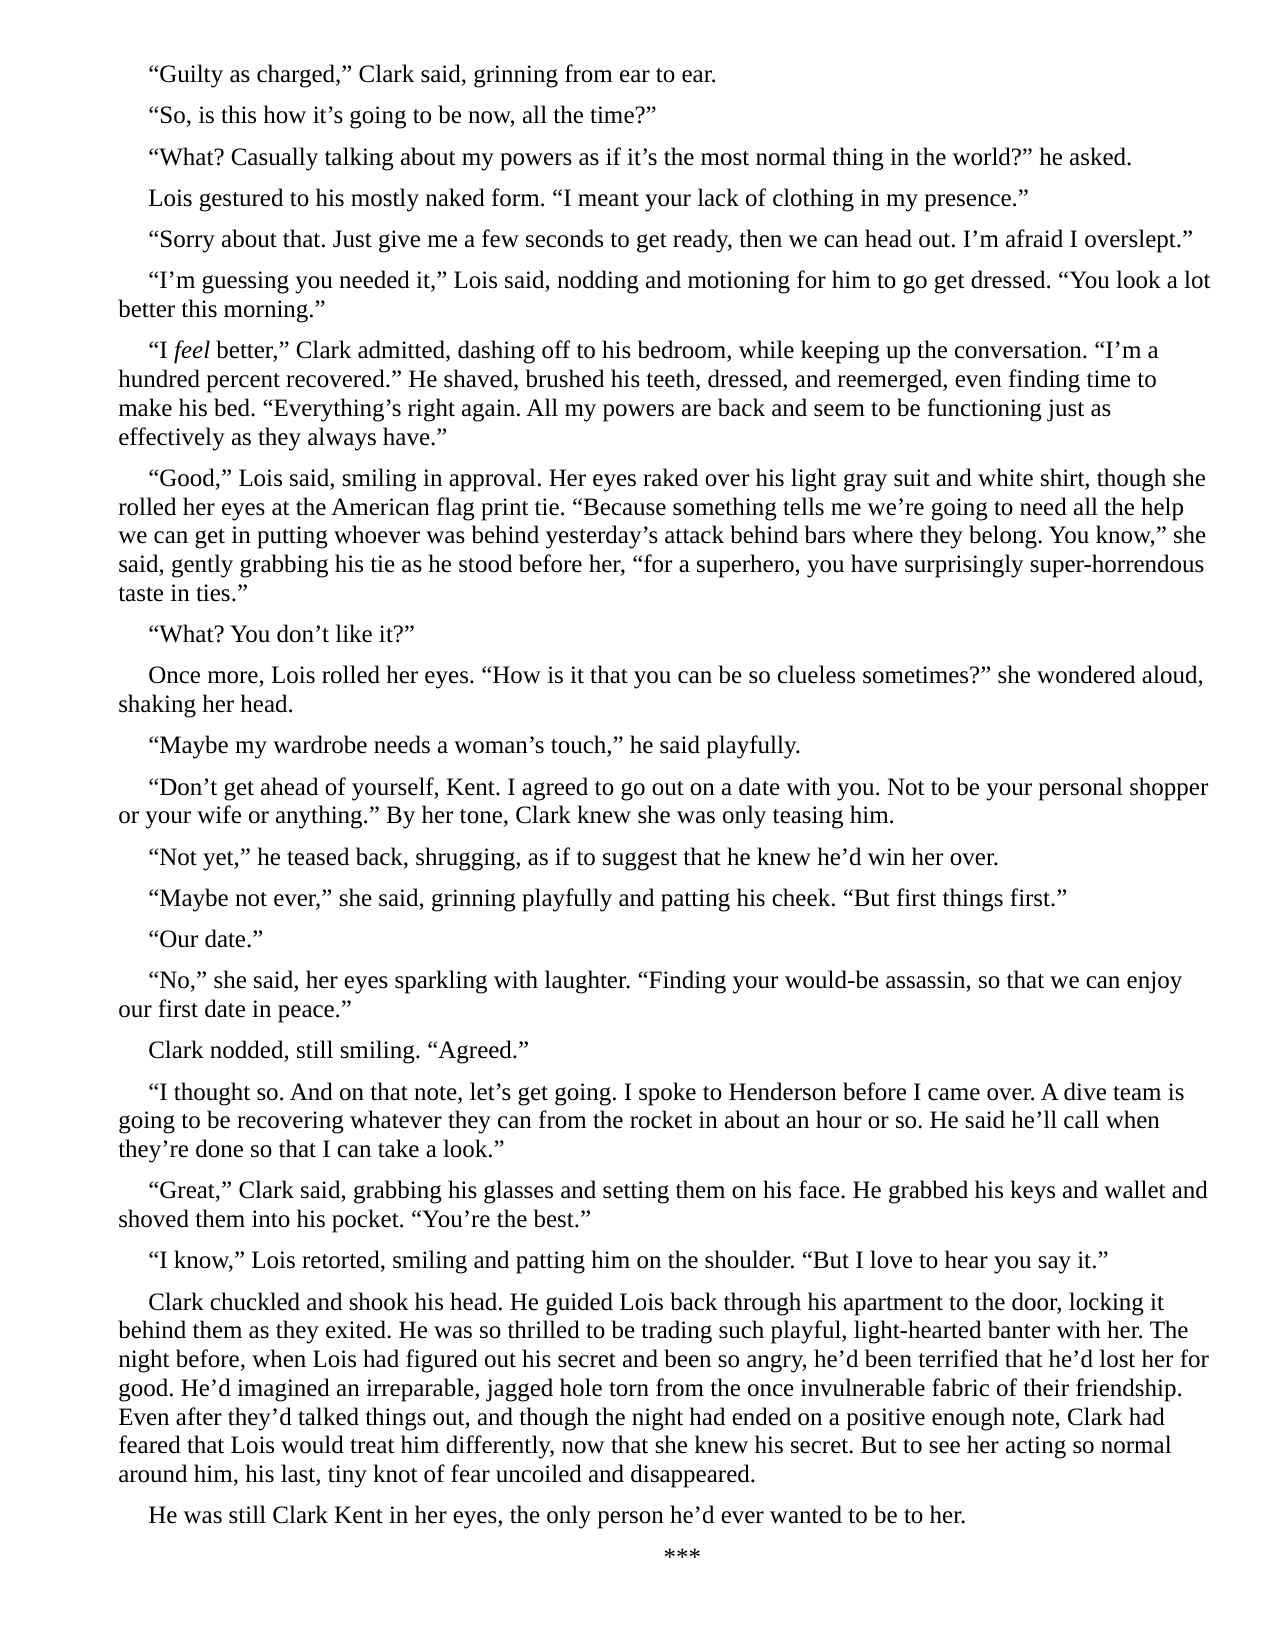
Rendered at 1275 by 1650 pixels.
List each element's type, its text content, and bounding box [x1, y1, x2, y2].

text Clark chuckled and shook his head. He guided Lois back through his apartment to the door, locking it behind them as they exited. He was so thrilled to be trading such playful, light-hearted banter with her. The night before, when Lois had figured out his secret and been so angry, he’d been terrified that he’d lost her for good. He’d imagined an irreparable, jagged hole torn from the once invulnerable fabric of their friendship. Even after they’d talked things out, and though the night had ended on a positive enough note, Clark had feared that Lois would treat him differently, now that she knew his secret. But to see her acting so normal around him, his last, tiny knot of fear uncoiled and disappeared. [118, 1287, 1216, 1488]
text “Don’t get ahead of yourself, Kent. I agreed to go out on a date with you. Not to be your personal shopper or your wife or anything.” By her tone, Clark knew she was only teasing him. [118, 772, 1216, 829]
text “No,” she said, her eyes sparkling with laughter. “Finding your would-be assassin, so that we can enjoy our first date in peace.” [118, 965, 1216, 1023]
text He was still Clark Kent in her eyes, the only person he’d ever wanted to be to her. [118, 1500, 1216, 1529]
text “I’m guessing you needed it,” Lois said, nodding and motioning for him to go get dressed. “You look a lot better this morning.” [118, 265, 1216, 323]
text “So, is this how it’s going to be now, all the time?” [118, 100, 1216, 129]
text “Our date.” [118, 924, 1216, 953]
text *** [118, 1542, 1216, 1570]
text “What? Casually talking about my powers as if it’s the most normal thing in the world?” he asked. [118, 142, 1216, 170]
text “I know,” Lois retorted, smiling and patting him on the shoulder. “But I love to hear you say it.” [118, 1245, 1216, 1274]
text “Sorry about that. Just give me a few seconds to get ready, then we can head out. I’m afraid I overslept.” [118, 224, 1216, 253]
text “Maybe not ever,” she said, grinning playfully and patting his cheek. “But first things first.” [118, 883, 1216, 912]
text Clark nodded, still smiling. “Agreed.” [118, 1035, 1216, 1064]
text “I thought so. And on that note, let’s get going. I spoke to Henderson before I came over. A dive team is going to be recovering whatever they can from the rocket in about an hour or so. He said he’ll call when they’re done so that I can take a look.” [118, 1077, 1216, 1163]
text “Great,” Clark said, grabbing his glasses and setting them on his face. He grabbed his keys and wallet and shoved them into his pocket. “You’re the best.” [118, 1175, 1216, 1233]
text “What? You don’t like it?” [118, 619, 1216, 648]
text “Good,” Lois said, smiling in approval. Her eyes raked over his light gray suit and white shirt, though she rolled her eyes at the American flag print tie. “Because something tells me we’re going to need all the help we can get in putting whoever was behind yesterday’s attack behind bars where they belong. You know,” she said, gently grabbing his tie as he stood before her, “for a superhero, you have surprisingly super-horrendous taste in ties.” [118, 463, 1216, 607]
text “Maybe my wardrobe needs a woman’s touch,” he said playfully. [118, 730, 1216, 759]
text Once more, Lois rolled her eyes. “How is it that you can be so clueless sometimes?” she wondered aloud, shaking her head. [118, 660, 1216, 718]
text “I feel better,” Clark admitted, dashing off to his bedroom, while keeping up the conversation. “I’m a hundred percent recovered.” He shaved, brushed his teeth, dressed, and reemerged, even finding time to make his bed. “Everything’s right again. All my powers are back and seem to be functioning just as effectively as they always have.” [118, 335, 1216, 450]
text Lois gestured to his mostly naked form. “I meant your lack of clothing in my presence.” [118, 183, 1216, 212]
text “Guilty as charged,” Clark said, grinning from ear to ear. [118, 59, 1216, 88]
text “Not yet,” he teased back, shrugging, as if to suggest that he knew he’d win her over. [118, 842, 1216, 870]
